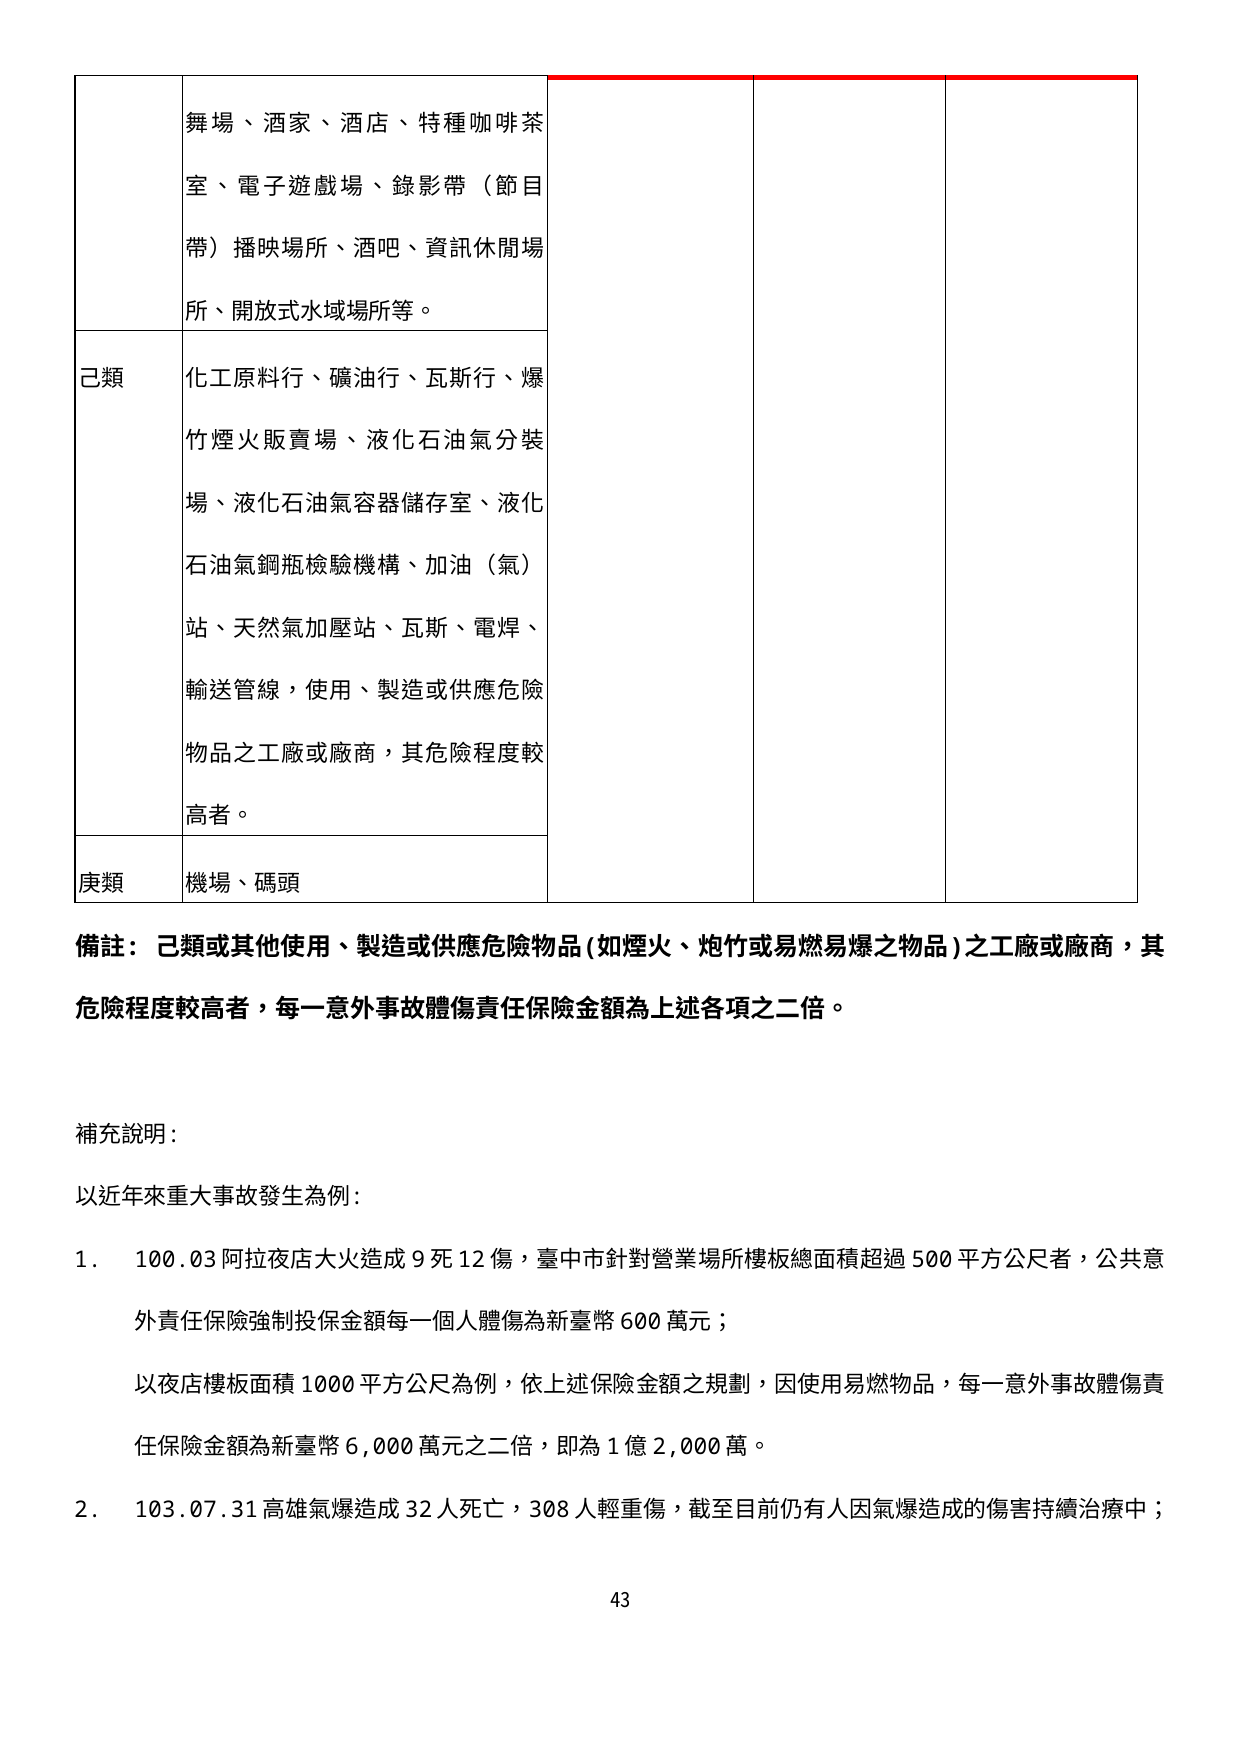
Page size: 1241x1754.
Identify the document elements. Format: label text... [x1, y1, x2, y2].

table_cell 舞場、酒家、酒店、特種咖啡茶室、電子遊戲場、錄影帶（節目帶）播映場所、酒吧、資訊休閒場所、開放式水域場所等。 [183, 76, 547, 330]
list 100.03阿拉夜店大火造成9死12傷，臺中市針對營業場所樓板總面積超過500平方公尺者，公共意外責任保險強制投保金額每一個人體傷為新臺幣600萬元； [74, 1215, 1165, 1340]
text 以夜店樓板面積1000平方公尺為例，依上述保險金額之規劃，因使用易燃物品，每一意外事故體傷責任保險金額為新臺幣6,000萬元之二倍，即為1億2,000萬。 [134, 1340, 1165, 1465]
table_cell 庚類 [76, 836, 182, 902]
text 備註: 己類或其他使用、製造或供應危險物品(如煙火、炮竹或易燃易爆之物品)之工廠或廠商，其危險程度較高者，每一意外事故體傷責任保險金額為上述各項之二倍。 [75, 903, 1165, 1028]
table_cell [76, 76, 182, 330]
table_cell 己類 [76, 331, 182, 835]
table_cell [754, 80, 945, 902]
table_cell 化工原料行、礦油行、瓦斯行、爆竹煙火販賣場、液化石油氣分裝場、液化石油氣容器儲存室、液化石油氣鋼瓶檢驗機構、加油（氣）站、天然氣加壓站、瓦斯、電焊、輸送管線，使用、製造或供應危險物品之工廠或廠商，其危險程度較高者。 [183, 331, 547, 835]
text 以近年來重大事故發生為例: [75, 1153, 1165, 1215]
list 103.07.31高雄氣爆造成32人死亡，308人輕重傷，截至目前仍有人因氣爆造成的傷害持續治療中； [74, 1465, 1165, 1528]
table_cell [548, 80, 753, 902]
table_cell [946, 80, 1137, 902]
text 補充說明: [75, 1090, 1165, 1153]
table_cell 機場、碼頭 [183, 836, 547, 902]
